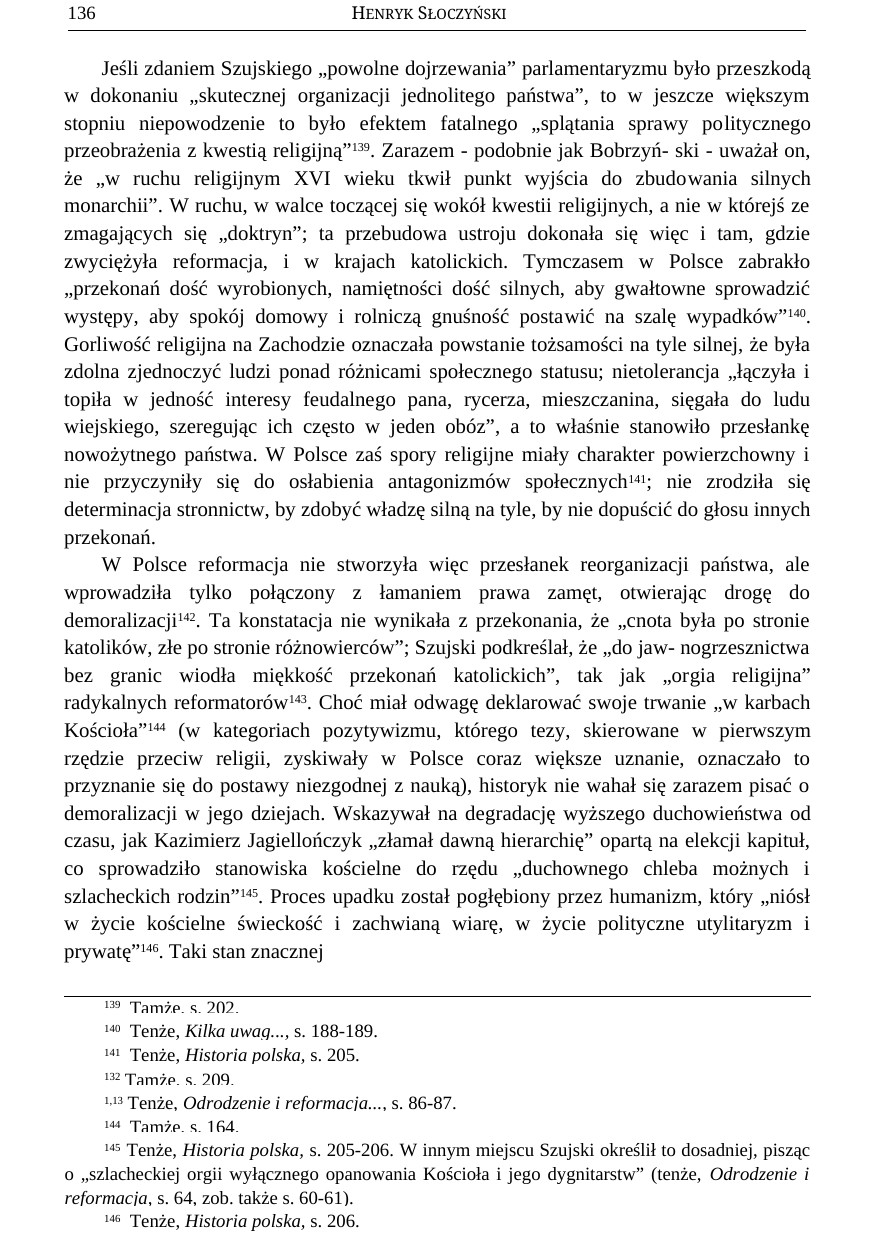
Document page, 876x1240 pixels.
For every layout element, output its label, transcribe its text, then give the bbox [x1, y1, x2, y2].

text 139 Tamże, s. 202. [64, 997, 811, 1013]
text 146 Tenże, Historia polska, s. 206. [64, 1210, 811, 1231]
text 140 Tenże, Kilka uwag..., s. 188-189. [64, 1020, 811, 1039]
text 145 Tenże, Historia polska, s. 205-206. W innym miejscu Szujski określił to dosadniej, pisząc o „szlacheckiej orgii wyłącznego opanowania Kościoła i jego dygnitarstw” (tenże, Od­rodzenie i reformacja, s. 64, zob. także s. 60-61). [64, 1139, 811, 1205]
text W Polsce reformacja nie stworzyła więc przesłanek reorganizacji państwa, ale wprowadziła tylko połączony z łamaniem prawa zamęt, otwierając drogę do demoralizacji142. Ta konstatacja nie wynikała z przekonania, że „cnota była po stronie katolików, złe po stronie różnowierców”; Szujski podkreślał, że „do jaw- nogrzesznictwa bez granic wiodła miękkość przekonań katolickich”, tak jak „or­gia religijna” radykalnych reformatorów143. Choć miał odwagę deklarować swoje trwanie „w karbach Kościoła”144 (w kategoriach pozytywizmu, którego tezy, skie­rowane w pierwszym rzędzie przeciw religii, zyskiwały w Polsce coraz większe uznanie, oznaczało to przyznanie się do postawy niezgodnej z nauką), historyk nie wahał się zarazem pisać o demoralizacji w jego dziejach. Wskazywał na de­gradację wyższego duchowieństwa od czasu, jak Kazimierz Jagiellończyk „złamał dawną hierarchię” opartą na elekcji kapituł, co sprowadziło stanowiska kościelne do rzędu „duchownego chleba możnych i szlacheckich rodzin”145. Proces upad­ku został pogłębiony przez humanizm, który „niósł w życie kościelne świeckość i zachwianą wiarę, w życie polityczne utylitaryzm i prywatę”146. Taki stan znacznej [64, 552, 811, 963]
text 144 Tamże, s. 164. [64, 1116, 811, 1131]
text Henryk Słoczyński [351, 0, 524, 24]
text 136 [67, 2, 98, 23]
text 132 Tamże, s. 209. [64, 1068, 811, 1084]
text Jeśli zdaniem Szujskiego „powolne dojrzewania” parlamentaryzmu było prze­szkodą w dokonaniu „skutecznej organizacji jednolitego państwa”, to w jeszcze większym stopniu niepowodzenie to było efektem fatalnego „splątania sprawy po­litycznego przeobrażenia z kwestią religijną”139. Zarazem - podobnie jak Bobrzyń- ski - uważał on, że „w ruchu religijnym XVI wieku tkwił punkt wyjścia do zbudo­wania silnych monarchii”. W ruchu, w walce toczącej się wokół kwestii religijnych, a nie w którejś ze zmagających się „doktryn”; ta przebudowa ustroju dokonała się więc i tam, gdzie zwyciężyła reformacja, i w krajach katolickich. Tymczasem w Polsce zabrakło „przekonań dość wyrobionych, namiętności dość silnych, aby gwałtowne sprowadzić występy, aby spokój domowy i rolniczą gnuśność posta­wić na szalę wypadków”140. Gorliwość religijna na Zachodzie oznaczała powsta­nie tożsamości na tyle silnej, że była zdolna zjednoczyć ludzi ponad różnicami społecznego statusu; nietolerancja „łączyła i topiła w jedność interesy feudalne­go pana, rycerza, mieszczanina, sięgała do ludu wiejskiego, szeregując ich często w jeden obóz”, a to właśnie stanowiło przesłankę nowożytnego państwa. W Polsce zaś spory religijne miały charakter powierzchowny i nie przyczyniły się do osła­bienia antagonizmów społecznych141; nie zrodziła się determinacja stronnictw, by zdobyć władzę silną na tyle, by nie dopuścić do głosu innych przekonań. [64, 55, 811, 549]
text 1,13 Tenże, Odrodzenie i reformacja..., s. 86-87. [64, 1092, 811, 1111]
text 141 Tenże, Historia polska, s. 205. [64, 1044, 811, 1063]
